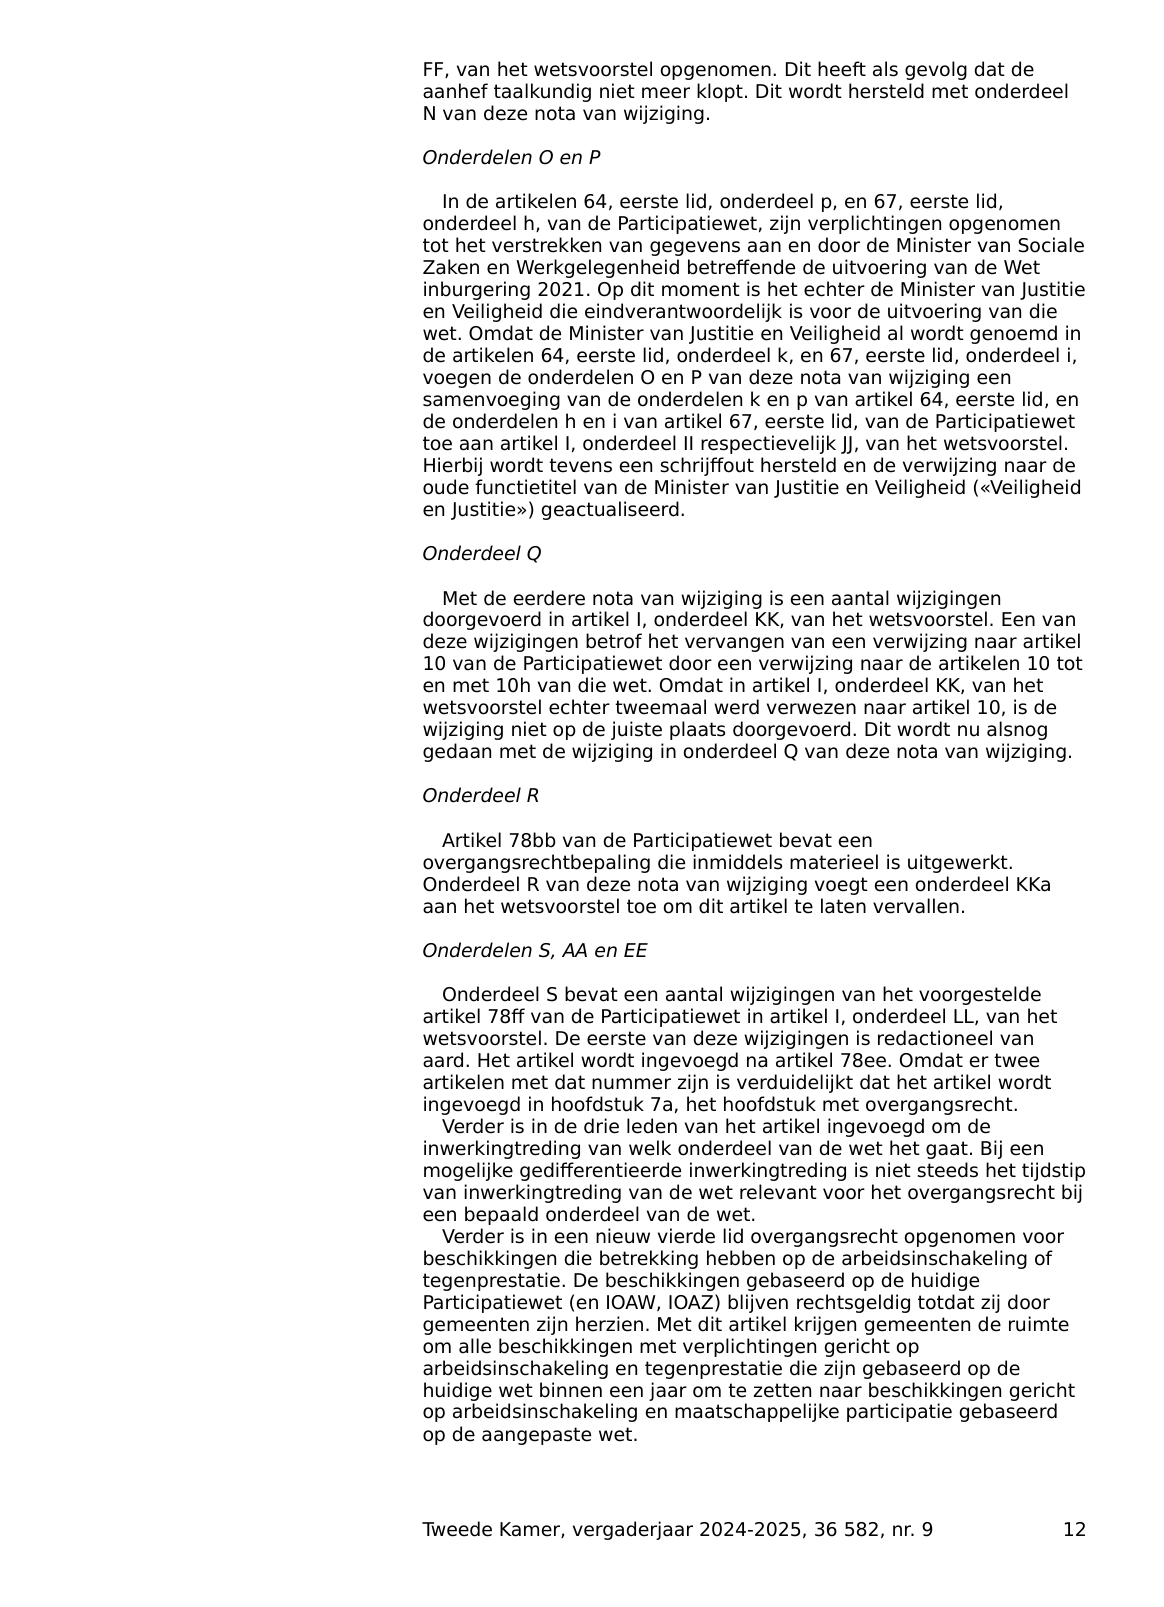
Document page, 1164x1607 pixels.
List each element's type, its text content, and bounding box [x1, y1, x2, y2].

text Verder is in de drie leden van het artikel ingevoegd om de inwerkingtreding van welk onderdeel van de wet het gaat. Bij een mogelijke gedifferentieerde inwerkingtreding is niet steeds het tijdstip van inwerkingtreding van de wet relevant voor het overgangsrecht bij een bepaald onderdeel van de wet. [422, 1116, 1087, 1226]
text Verder is in een nieuw vierde lid overgangsrecht opgenomen voor beschikkingen die betrekking hebben op de arbeidsinschakeling of tegenprestatie. De beschikkingen gebaseerd op de huidige Participatiewet (en IOAW, IOAZ) blijven rechtsgeldig totdat zij door gemeenten zijn herzien. Met dit artikel krijgen gemeenten de ruimte om alle beschikkingen met verplichtingen gericht op arbeidsinschakeling en tegenprestatie die zijn gebaseerd op de huidige wet binnen een jaar om te zetten naar beschikkingen gericht op arbeidsinschakeling en maatschappelijke participatie gebaseerd op de aangepaste wet. [422, 1226, 1087, 1445]
text Onderdeel S bevat een aantal wijzigingen van het voorgestelde artikel 78ff van de Participatiewet in artikel I, onderdeel LL, van het wetsvoorstel. De eerste van deze wijzigingen is redactioneel van aard. Het artikel wordt ingevoegd na artikel 78ee. Omdat er twee artikelen met dat nummer zijn is verduidelijkt dat het artikel wordt ingevoegd in hoofdstuk 7a, het hoofdstuk met overgangsrecht. [422, 984, 1087, 1116]
subtitle Onderdeel Q [422, 543, 1087, 565]
subtitle Onderdeel R [422, 785, 1087, 807]
text FF, van het wetsvoorstel opgenomen. Dit heeft als gevolg dat de aanhef taalkundig niet meer klopt. Dit wordt hersteld met onderdeel N van deze nota van wijziging. [422, 59, 1087, 125]
text In de artikelen 64, eerste lid, onderdeel p, en 67, eerste lid, onderdeel h, van de Participatiewet, zijn verplichtingen opgenomen tot het verstrekken van gegevens aan en door de Minister van Sociale Zaken en Werkgelegenheid betreffende de uitvoering van de Wet inburgering 2021. Op dit moment is het echter de Minister van Justitie en Veiligheid die eindverantwoordelijk is voor de uitvoering van die wet. Omdat de Minister van Justitie en Veiligheid al wordt genoemd in de artikelen 64, eerste lid, onderdeel k, en 67, eerste lid, onderdeel i, voegen de onderdelen O en P van deze nota van wijziging een samenvoeging van de onderdelen k en p van artikel 64, eerste lid, en de onderdelen h en i van artikel 67, eerste lid, van de Participatiewet toe aan artikel I, onderdeel II respectievelijk JJ, van het wetsvoorstel. Hierbij wordt tevens een schrijffout hersteld en de verwijzing naar de oude functietitel van de Minister van Justitie en Veiligheid («Veiligheid en Justitie») geactualiseerd. [422, 191, 1087, 521]
text Artikel 78bb van de Participatiewet bevat een overgangsrechtbepaling die inmiddels materieel is uitgewerkt. Onderdeel R van deze nota van wijziging voegt een onderdeel KKa aan het wetsvoorstel toe om dit artikel te laten vervallen. [422, 829, 1087, 917]
subtitle Onderdelen O en P [422, 147, 1087, 169]
subtitle Onderdelen S, AA en EE [422, 940, 1087, 962]
text Met de eerdere nota van wijziging is een aantal wijzigingen doorgevoerd in artikel I, onderdeel KK, van het wetsvoorstel. Een van deze wijzigingen betrof het vervangen van een verwijzing naar artikel 10 van de Participatiewet door een verwijzing naar de artikelen 10 tot en met 10h van die wet. Omdat in artikel I, onderdeel KK, van het wetsvoorstel echter tweemaal werd verwezen naar artikel 10, is de wijziging niet op de juiste plaats doorgevoerd. Dit wordt nu alsnog gedaan met de wijziging in onderdeel Q van deze nota van wijziging. [422, 587, 1087, 763]
